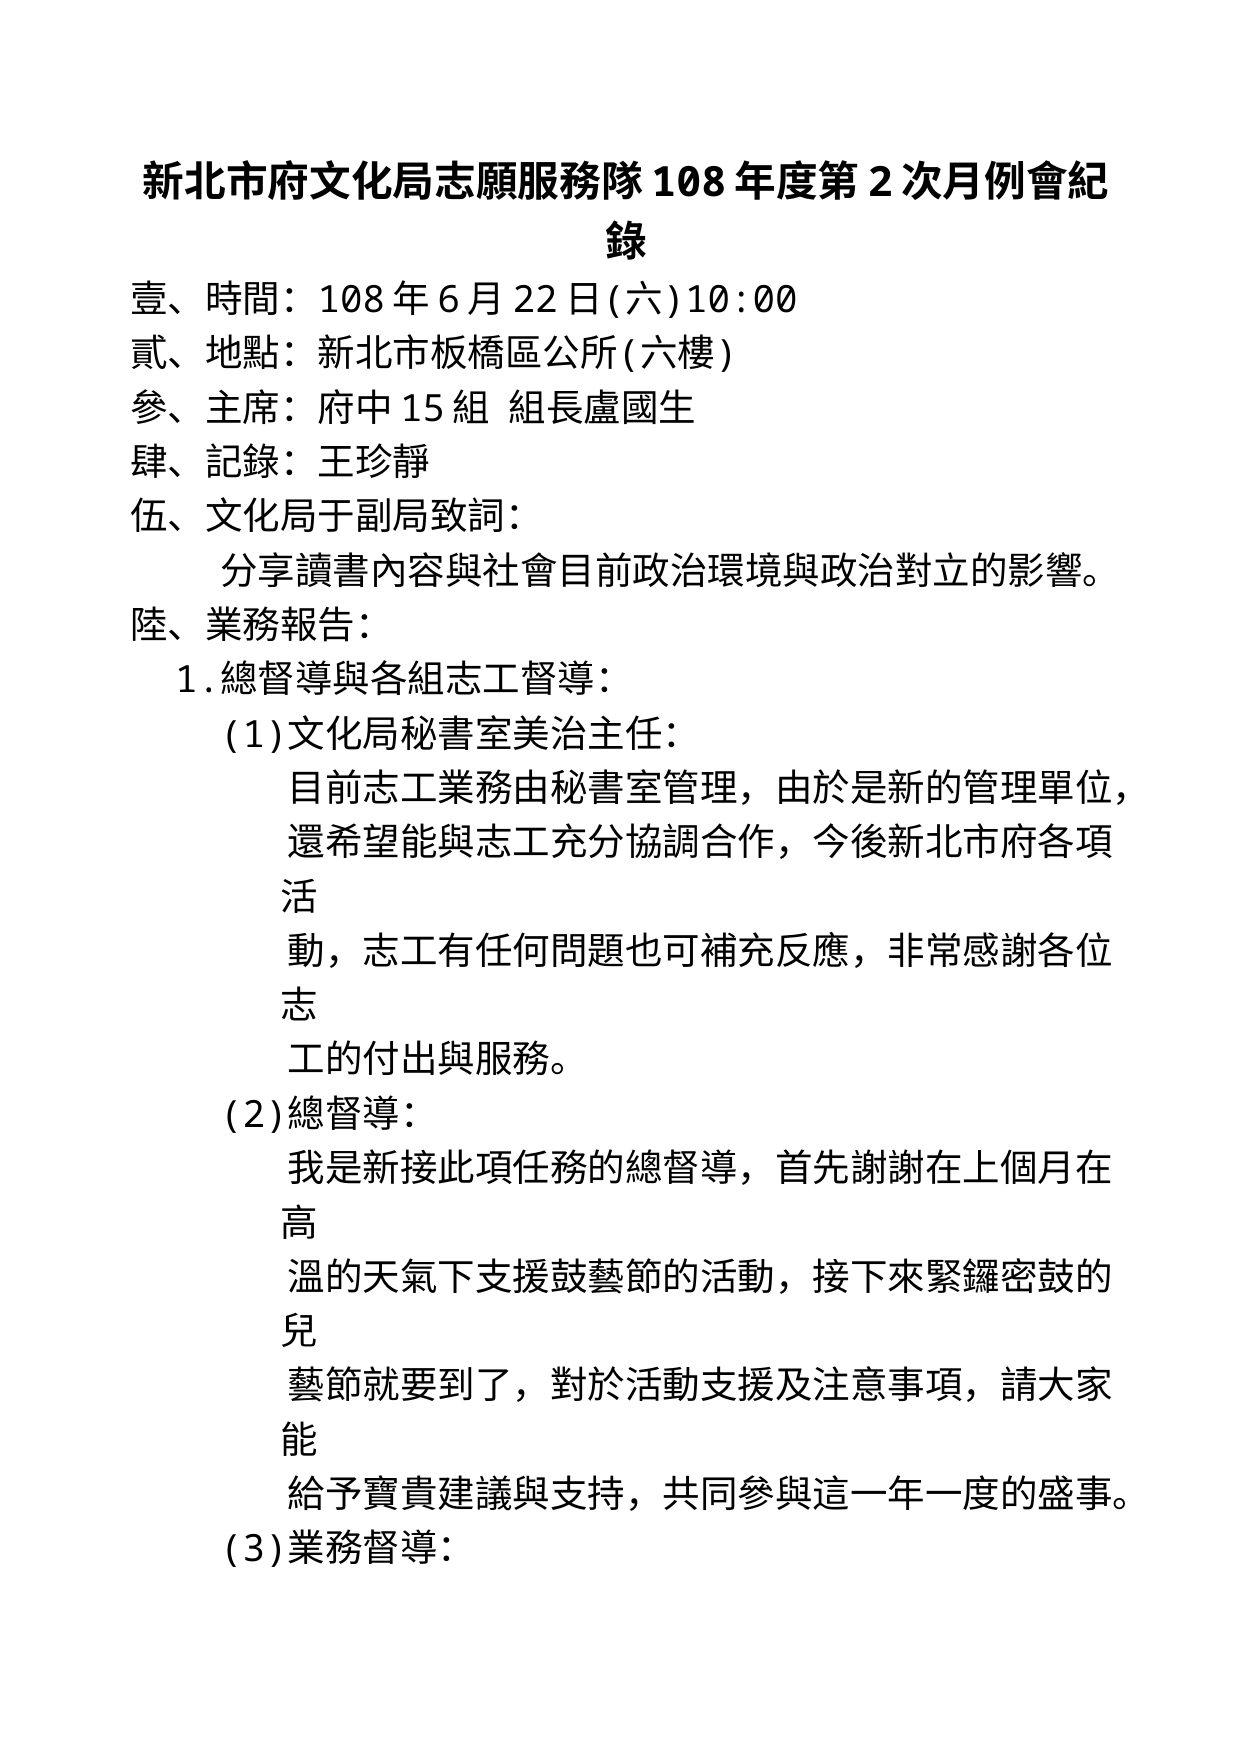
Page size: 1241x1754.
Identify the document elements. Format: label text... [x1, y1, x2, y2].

text 分享讀書內容與社會目前政治環境與政治對立的影響。 [130, 541, 1122, 595]
text 動，志工有任何問題也可補充反應，非常感謝各位志 [130, 921, 1122, 1029]
text 我是新接此項任務的總督導，首先謝謝在上個月在高 [130, 1138, 1122, 1247]
text 壹、時間：108年6月22日(六)10:00 [130, 268, 1122, 323]
text 給予寶貴建議與支持，共同參與這一年一度的盛事。 [130, 1464, 1122, 1518]
text 溫的天氣下支援鼓藝節的活動，接下來緊鑼密鼓的兒 [130, 1247, 1122, 1355]
text (2)總督導： [130, 1084, 1122, 1138]
text 伍、文化局于副局致詞： [130, 486, 1122, 541]
text (3)業務督導： [130, 1518, 1122, 1572]
text (1)文化局秘書室美治主任： [130, 703, 1122, 758]
text 參、主席：府中15組 組長盧國生 [130, 377, 1122, 432]
text 目前志工業務由秘書室管理，由於是新的管理單位， [130, 758, 1122, 812]
text 肆、記錄：王珍靜 [130, 432, 1122, 486]
text 工的付出與服務。 [130, 1029, 1122, 1084]
text 還希望能與志工充分協調合作，今後新北市府各項活 [130, 812, 1122, 921]
text 藝節就要到了，對於活動支援及注意事項，請大家能 [130, 1355, 1122, 1464]
text 1.總督導與各組志工督導： [130, 649, 1122, 703]
text 新北市府文化局志願服務隊108年度第2次月例會紀錄 [130, 148, 1122, 268]
text 貳、地點：新北市板橋區公所(六樓) [130, 323, 1122, 377]
text 陸、業務報告： [130, 595, 1122, 649]
